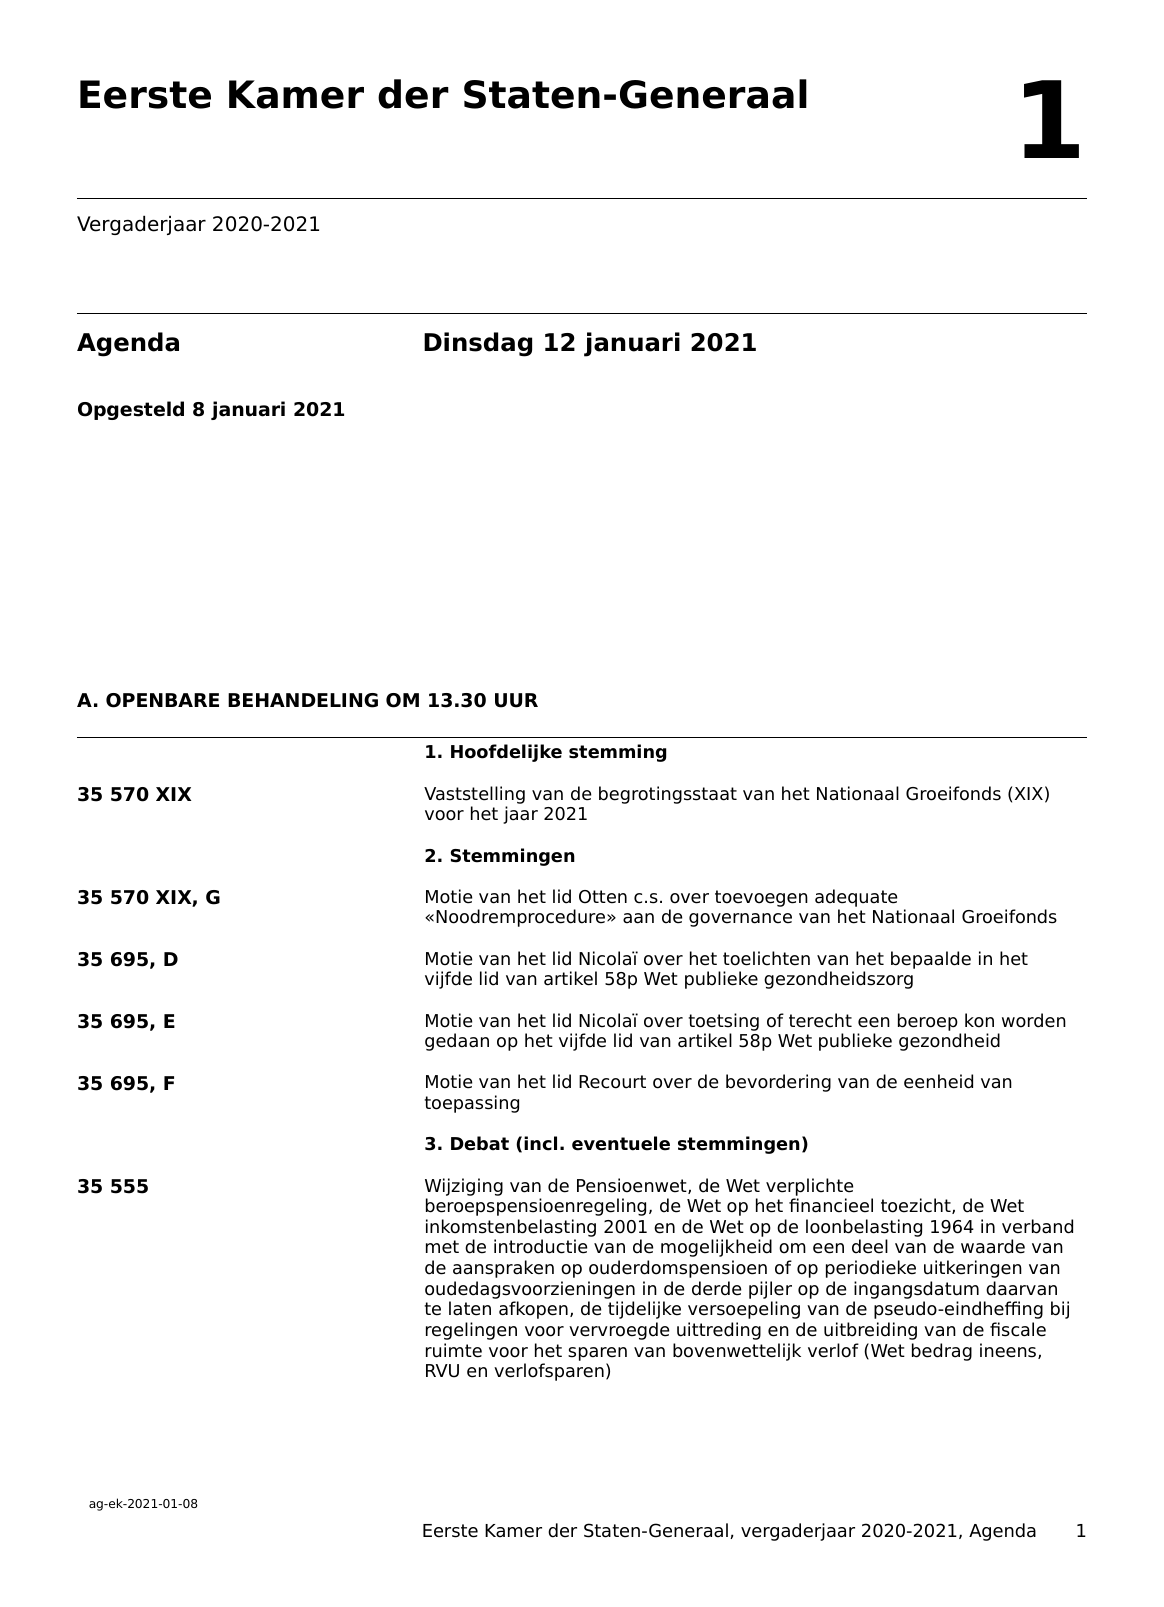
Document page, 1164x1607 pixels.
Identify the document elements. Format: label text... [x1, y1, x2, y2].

table_cell [401, 1073, 418, 1114]
table_cell [418, 763, 1087, 784]
table_cell [401, 928, 418, 949]
table_cell 35 555 [77, 1176, 401, 1382]
table_cell [401, 763, 418, 784]
table_cell [77, 1114, 401, 1134]
table_cell Wijziging van de Pensioenwet, de Wet verplichte beroepspensioenregeling, de Wet op het financieel toezicht, de Wet inkomstenbelasting 2001 en de Wet op de loonbelasting 1964 in verband met de introductie van de mogelijkheid om een deel van de waarde van de aanspraken op ouderdomspensioen of op periodieke uitkeringen van oudedagsvoorzieningen in de derde pijler op de ingangsdatum daarvan te laten afkopen, de tijdelijke versoepeling van de pseudo-eindheffing bij regelingen voor vervroegde uittreding en de uitbreiding van de fiscale ruimte voor het sparen van bovenwettelijk verlof (Wet bedrag ineens, RVU en verlofsparen) [418, 1176, 1087, 1382]
table_cell [418, 1052, 1087, 1072]
table_cell [401, 1052, 418, 1072]
table_cell Motie van het lid Nicolaï over toetsing of terecht een beroep kon worden gedaan op het vijfde lid van artikel 58p Wet publieke gezondheid [418, 1011, 1087, 1052]
table_cell 2. Stemmingen [418, 846, 1087, 866]
table_cell 35 695, E [77, 1011, 401, 1052]
text Opgesteld 8 januari 2021 [77, 399, 1087, 421]
table_cell Vergaderjaar 2020-2021 [77, 199, 1087, 313]
table_cell [401, 990, 418, 1011]
table_cell 3. Debat (incl. eventuele stemmingen) [418, 1134, 1087, 1155]
table_cell [401, 1114, 418, 1134]
table_cell [401, 1011, 418, 1052]
table_cell Agenda [77, 314, 422, 357]
table_cell 35 570 XIX [77, 784, 401, 825]
table_cell [401, 1155, 418, 1176]
table_cell 35 570 XIX, G [77, 887, 401, 928]
table_header [77, 738, 401, 763]
table_cell [401, 1176, 418, 1382]
table_cell [401, 846, 418, 866]
table_cell [401, 784, 418, 825]
table_cell [77, 846, 401, 866]
table_cell 35 695, D [77, 949, 401, 990]
table_cell [77, 1134, 401, 1155]
table_cell Vaststelling van de begrotingsstaat van het Nationaal Groeifonds (XIX) voor het jaar 2021 [418, 784, 1087, 825]
table_cell [401, 1134, 418, 1155]
table_cell [401, 949, 418, 990]
table_cell [77, 763, 401, 784]
table_cell [77, 928, 401, 949]
table_cell Motie van het lid Nicolaï over het toelichten van het bepaalde in het vijfde lid van artikel 58p Wet publieke gezondheidszorg [418, 949, 1087, 990]
table_cell [401, 866, 418, 887]
table_cell [418, 928, 1087, 949]
text ag-ek-2021-01-08 [88, 1497, 323, 1511]
table_cell [418, 990, 1087, 1011]
table_header 1 [886, 59, 1087, 198]
table_cell [418, 866, 1087, 887]
table_cell [401, 887, 418, 928]
subtitle A. OPENBARE BEHANDELING OM 13.30 UUR [77, 690, 1087, 712]
table_header [401, 738, 418, 763]
table_cell 35 695, F [77, 1073, 401, 1114]
table_cell [77, 990, 401, 1011]
table_cell [418, 1114, 1087, 1134]
table_cell Motie van het lid Otten c.s. over toevoegen adequate «Noodremprocedure» aan de governance van het Nationaal Groeifonds [418, 887, 1087, 928]
table_cell [401, 825, 418, 846]
table_cell [77, 866, 401, 887]
table_cell Dinsdag 12 januari 2021 [422, 314, 1087, 357]
table_header 1. Hoofdelijke stemming [418, 738, 1087, 763]
table_cell Motie van het lid Recourt over de bevordering van de eenheid van toepassing [418, 1073, 1087, 1114]
table_cell [418, 1155, 1087, 1176]
table_cell [77, 1052, 401, 1072]
table_cell [418, 825, 1087, 846]
table_header Eerste Kamer der Staten-Generaal [77, 59, 886, 198]
table_cell [77, 1155, 401, 1176]
table_cell [77, 825, 401, 846]
